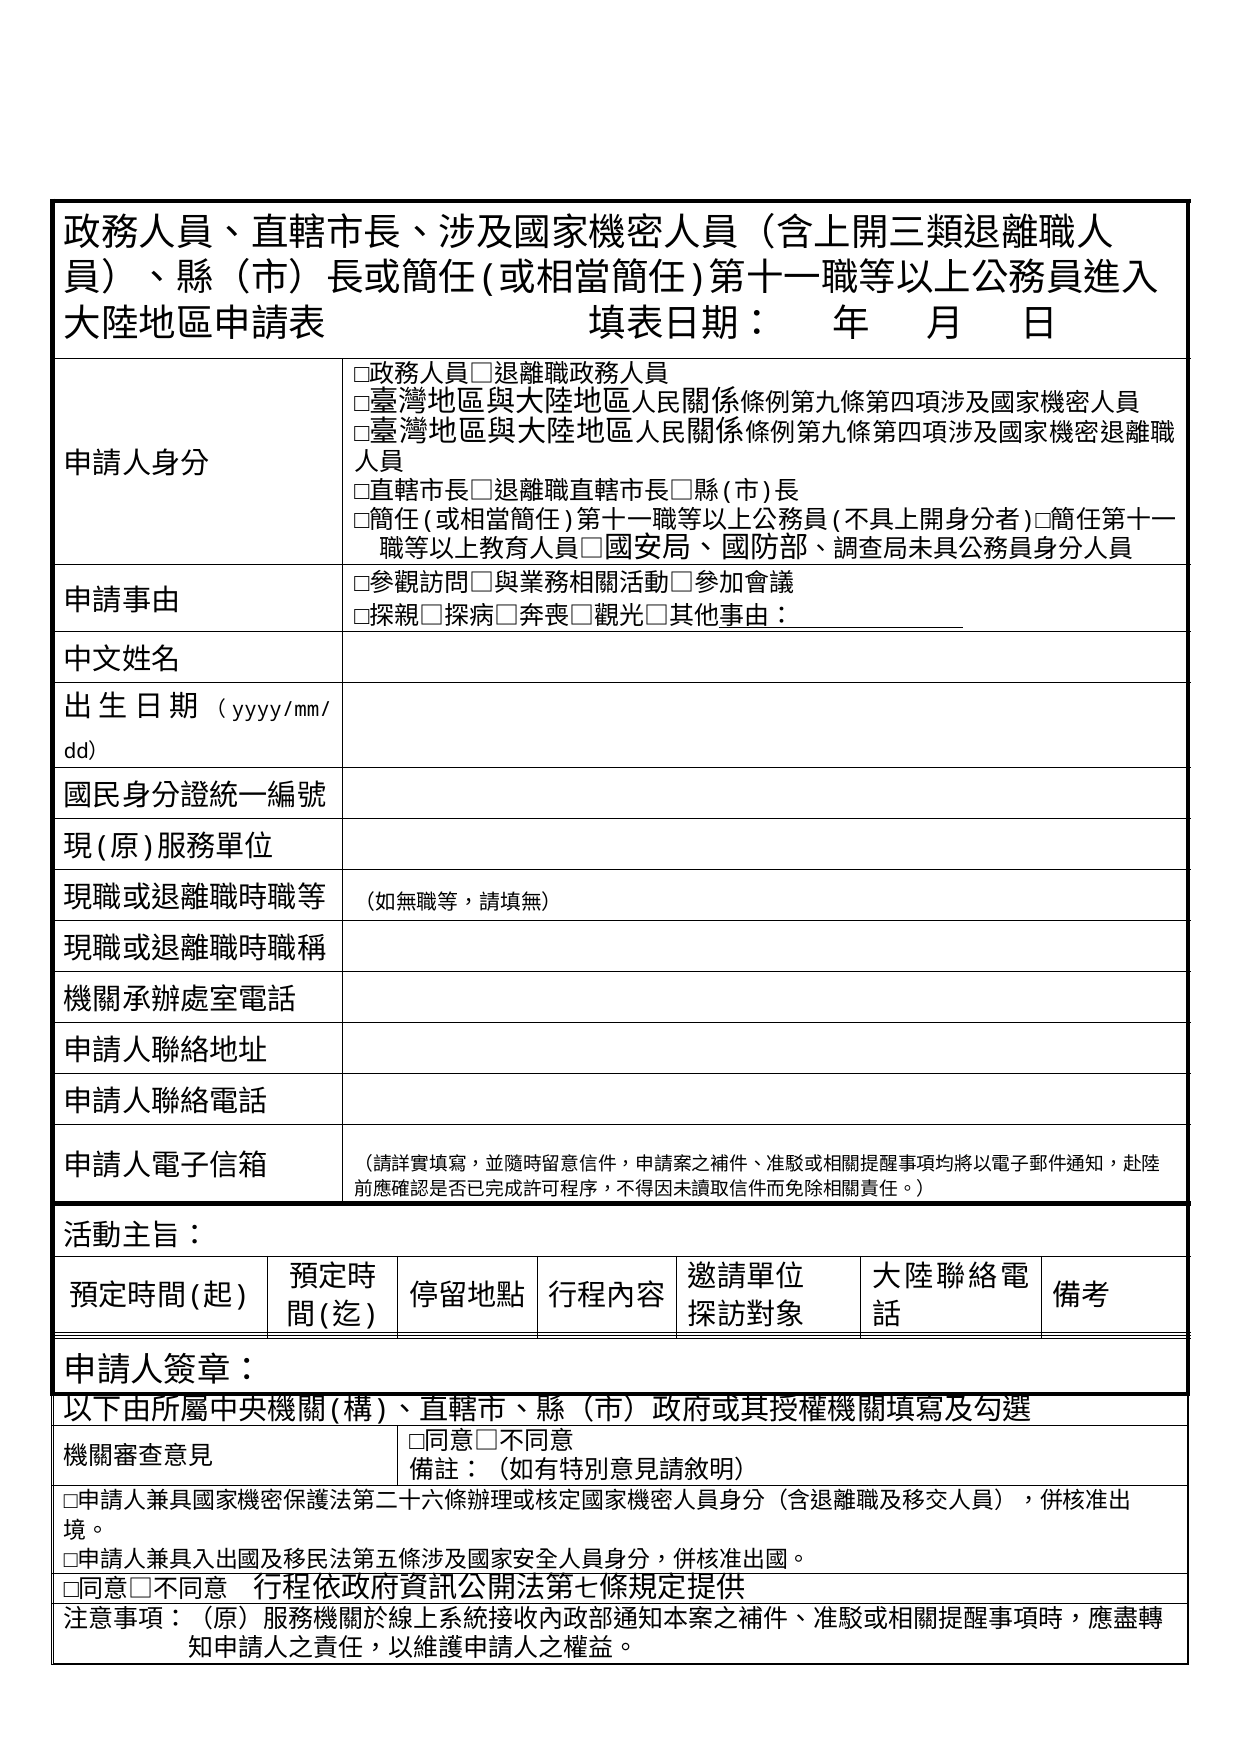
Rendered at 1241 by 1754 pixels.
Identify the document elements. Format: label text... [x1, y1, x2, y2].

table_cell [343, 819, 1186, 869]
table_cell [343, 683, 1186, 767]
table_cell [343, 768, 1186, 818]
table_cell 申請人電子信箱 [55, 1125, 342, 1201]
table_cell 機關審查意見 [54, 1426, 397, 1484]
table_cell 申請事由 [55, 565, 342, 631]
table_cell 備考 [1042, 1257, 1186, 1332]
table_cell [343, 632, 1186, 682]
table_cell 申請人身分 [55, 359, 342, 563]
table_cell [343, 1074, 1186, 1124]
table_cell □同意□不同意 行程依政府資訊公開法第七條規定提供 [54, 1574, 1187, 1603]
table_cell 申請人聯絡地址 [55, 1023, 342, 1073]
table_cell □申請人兼具國家機密保護法第二十六條辦理或核定國家機密人員身分（含退離職及移交人員），併核准出境。 □申請人兼具入出國及移民法第五條涉及國家安全人員身分，併核准出國。 [54, 1486, 1187, 1573]
table_cell 出生日期（yyyy/mm/dd） [55, 683, 342, 767]
table_header 政務人員、直轄市長、涉及國家機密人員（含上開三類退離職人員）、縣（市）長或簡任(或相當簡任)第十一職等以上公務員進入大陸地區申請表 填表日期： 年 月 日 [55, 203, 1186, 358]
table_cell 中文姓名 [55, 632, 342, 682]
table_cell 預定時間(迄) [268, 1257, 397, 1332]
table_cell 活動主旨： [55, 1206, 1186, 1256]
table_cell □同意□不同意 備註：（如有特別意見請敘明） [398, 1426, 1187, 1484]
table_cell 預定時間(起) [55, 1257, 267, 1332]
table_cell 機關承辦處室電話 [55, 972, 342, 1022]
table_cell 申請人簽章： [55, 1339, 1186, 1391]
table_cell [343, 1023, 1186, 1073]
table_cell 停留地點 [398, 1257, 537, 1332]
table_cell 邀請單位 探訪對象 [677, 1257, 860, 1332]
table_cell [343, 921, 1186, 971]
table_cell （請詳實填寫，並隨時留意信件，申請案之補件、准駁或相關提醒事項均將以電子郵件通知，赴陸前應確認是否已完成許可程序，不得因未讀取信件而免除相關責任。） [343, 1125, 1186, 1201]
table_cell 申請人聯絡電話 [55, 1074, 342, 1124]
table_cell 大陸聯絡電話 [861, 1257, 1041, 1332]
table_cell 國民身分證統一編號 [55, 768, 342, 818]
table_cell 注意事項：（原）服務機關於線上系統接收內政部通知本案之補件、准駁或相關提醒事項時，應盡轉知申請人之責任，以維護申請人之權益。 [54, 1604, 1187, 1663]
table_cell 現(原)服務單位 [55, 819, 342, 869]
table_cell 現職或退離職時職等 [55, 870, 342, 920]
table_cell 以下由所屬中央機關(構)、直轄市、縣（市）政府或其授權機關填寫及勾選 [54, 1396, 1187, 1425]
table_cell 行程內容 [538, 1257, 676, 1332]
table_cell □政務人員□退離職政務人員 □臺灣地區與大陸地區人民關係條例第九條第四項涉及國家機密人員 □臺灣地區與大陸地區人民關係條例第九條第四項涉及國家機密退離職人員 □直轄市長□退離職直轄市長□縣(市)長 □簡任(或相當簡任)第十一職等以上公務員(不具上開身分者)□簡任第十一職等以上教育人員□國安局、國防部、調查局未具公務員身分人員 [343, 359, 1186, 563]
table_cell （如無職等，請填無） [343, 870, 1186, 920]
table_cell □參觀訪問□與業務相關活動□參加會議 □探親□探病□奔喪□觀光□其他事由： [343, 565, 1186, 631]
table_cell 現職或退離職時職稱 [55, 921, 342, 971]
table_cell [343, 972, 1186, 1022]
